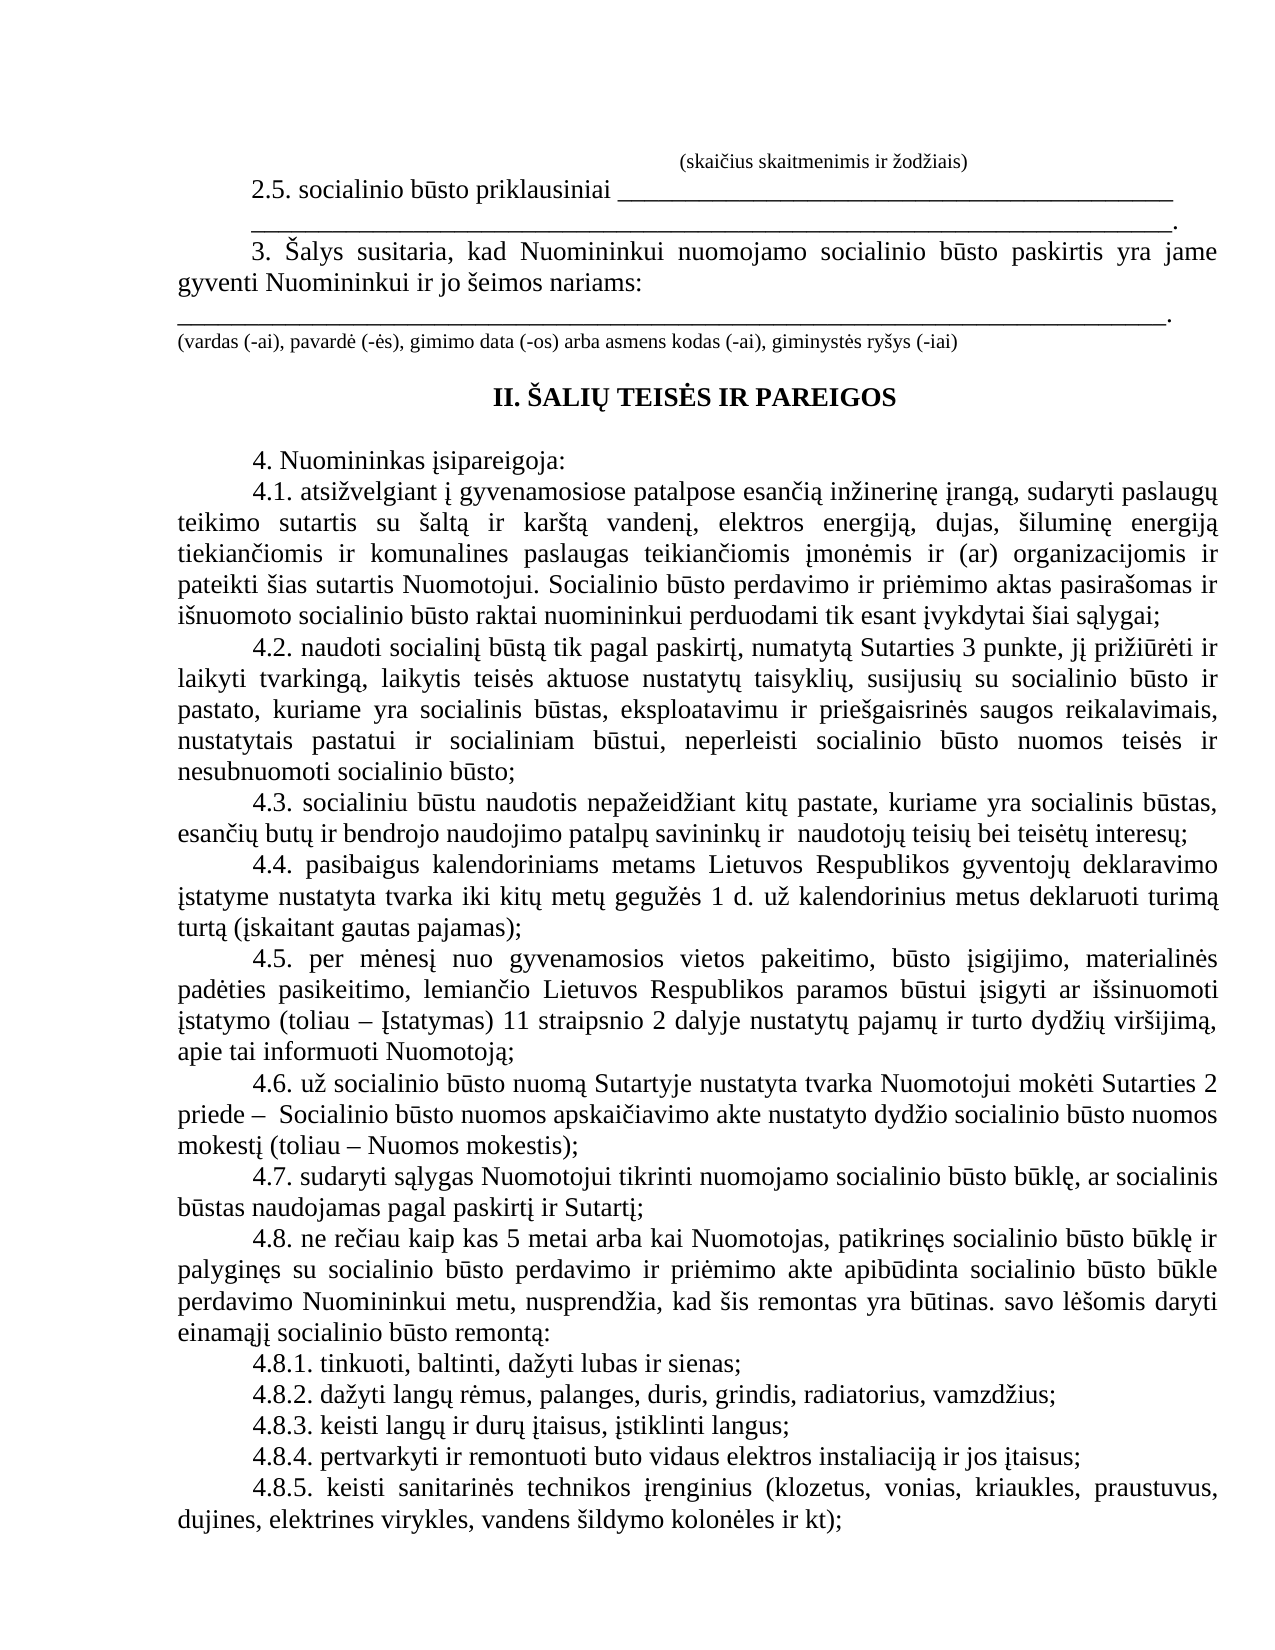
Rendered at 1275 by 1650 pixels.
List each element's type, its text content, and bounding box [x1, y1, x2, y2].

text 4.8.4. pertvarkyti ir remontuoti buto vidaus elektros instaliaciją ir jos įtaisus; [177, 1440, 1219, 1472]
text 4.3. socialiniu būstu naudotis nepažeidžiant kitų pastate, kuriame yra socialinis būstas, esančių butų ir bendrojo naudojimo patalpų savininkų ir naudotojų teisių bei teisėtų interesų; [177, 786, 1219, 849]
text 4.2. naudoti socialinį būstą tik pagal paskirtį, numatytą Sutarties 3 punkte, jį prižiūrėti ir laikyti tvarkingą, laikytis teisės aktuose nustatytų taisyklių, susijusių su socialinio būsto ir pastato, kuriame yra socialinis būstas, eksploatavimu ir priešgaisrinės saugos reikalavimais, nustatytais pastatui ir socialiniam būstui, neperleisti socialinio būsto nuomos teisės ir nesubnuomoti socialinio būsto; [177, 631, 1219, 786]
text 4.8.2. dažyti langų rėmus, palanges, duris, grindis, radiatorius, vamzdžius; [177, 1378, 1219, 1409]
text (skaičius skaitmenimis ir žodžiais) [177, 149, 1219, 173]
text II. ŠALIŲ TEISĖS IR PAREIGOS [177, 381, 1219, 413]
text 4.7. sudaryti sąlygas Nuomotojui tikrinti nuomojamo socialinio būsto būklę, ar socialinis būstas naudojamas pagal paskirtį ir Sutartį; [177, 1160, 1219, 1222]
text 4.8. ne rečiau kaip kas 5 metai arba kai Nuomotojas, patikrinęs socialinio būsto būklę ir palyginęs su socialinio būsto perdavimo ir priėmimo akte apibūdinta socialinio būsto būkle perdavimo Nuomininkui metu, nusprendžia, kad šis remontas yra būtinas. savo lėšomis daryti einamąjį socialinio būsto remontą: [177, 1222, 1219, 1347]
text _________________________________________________________________________. (vardas (-ai), pavardė (-ės), gimimo data (-os) arba asmens kodas (-ai), giminystės ryšys (-iai) [177, 297, 1219, 353]
text 4.8.5. keisti sanitarinės technikos įrenginius (klozetus, vonias, kriaukles, praustuvus, dujines, elektrines virykles, vandens šildymo kolonėles ir kt); [177, 1472, 1219, 1534]
text 4. Nuomininkas įsipareigoja: [177, 444, 1219, 475]
text ____________________________________________________________________. [177, 204, 1219, 235]
text 2.5. socialinio būsto priklausiniai _________________________________________ [177, 173, 1219, 204]
text 4.5. per mėnesį nuo gyvenamosios vietos pakeitimo, būsto įsigijimo, materialinės padėties pasikeitimo, lemiančio Lietuvos Respublikos paramos būstui įsigyti ar išsinuomoti įstatymo (toliau – Įstatymas) 11 straipsnio 2 dalyje nustatytų pajamų ir turto dydžių viršijimą, apie tai informuoti Nuomotoją; [177, 942, 1219, 1067]
text 3. Šalys susitaria, kad Nuomininkui nuomojamo socialinio būsto paskirtis yra jame gyventi Nuomininkui ir jo šeimos nariams: [177, 235, 1219, 297]
text 4.8.3. keisti langų ir durų įtaisus, įstiklinti langus; [177, 1409, 1219, 1440]
text 4.8.1. tinkuoti, baltinti, dažyti lubas ir sienas; [177, 1347, 1219, 1378]
text 4.6. už socialinio būsto nuomą Sutartyje nustatyta tvarka Nuomotojui mokėti Sutarties 2 priede – Socialinio būsto nuomos apskaičiavimo akte nustatyto dydžio socialinio būsto nuomos mokestį (toliau – Nuomos mokestis); [177, 1067, 1219, 1160]
text 4.1. atsižvelgiant į gyvenamosiose patalpose esančią inžinerinę įrangą, sudaryti paslaugų teikimo sutartis su šaltą ir karštą vandenį, elektros energiją, dujas, šiluminę energiją tiekiančiomis ir komunalines paslaugas teikiančiomis įmonėmis ir (ar) organizacijomis ir pateikti šias sutartis Nuomotojui. Socialinio būsto perdavimo ir priėmimo aktas pasirašomas ir išnuomoto socialinio būsto raktai nuomininkui perduodami tik esant įvykdytai šiai sąlygai; [177, 475, 1219, 631]
text 4.4. pasibaigus kalendoriniams metams Lietuvos Respublikos gyventojų deklaravimo įstatyme nustatyta tvarka iki kitų metų gegužės 1 d. už kalendorinius metus deklaruoti turimą turtą (įskaitant gautas pajamas); [177, 849, 1219, 942]
